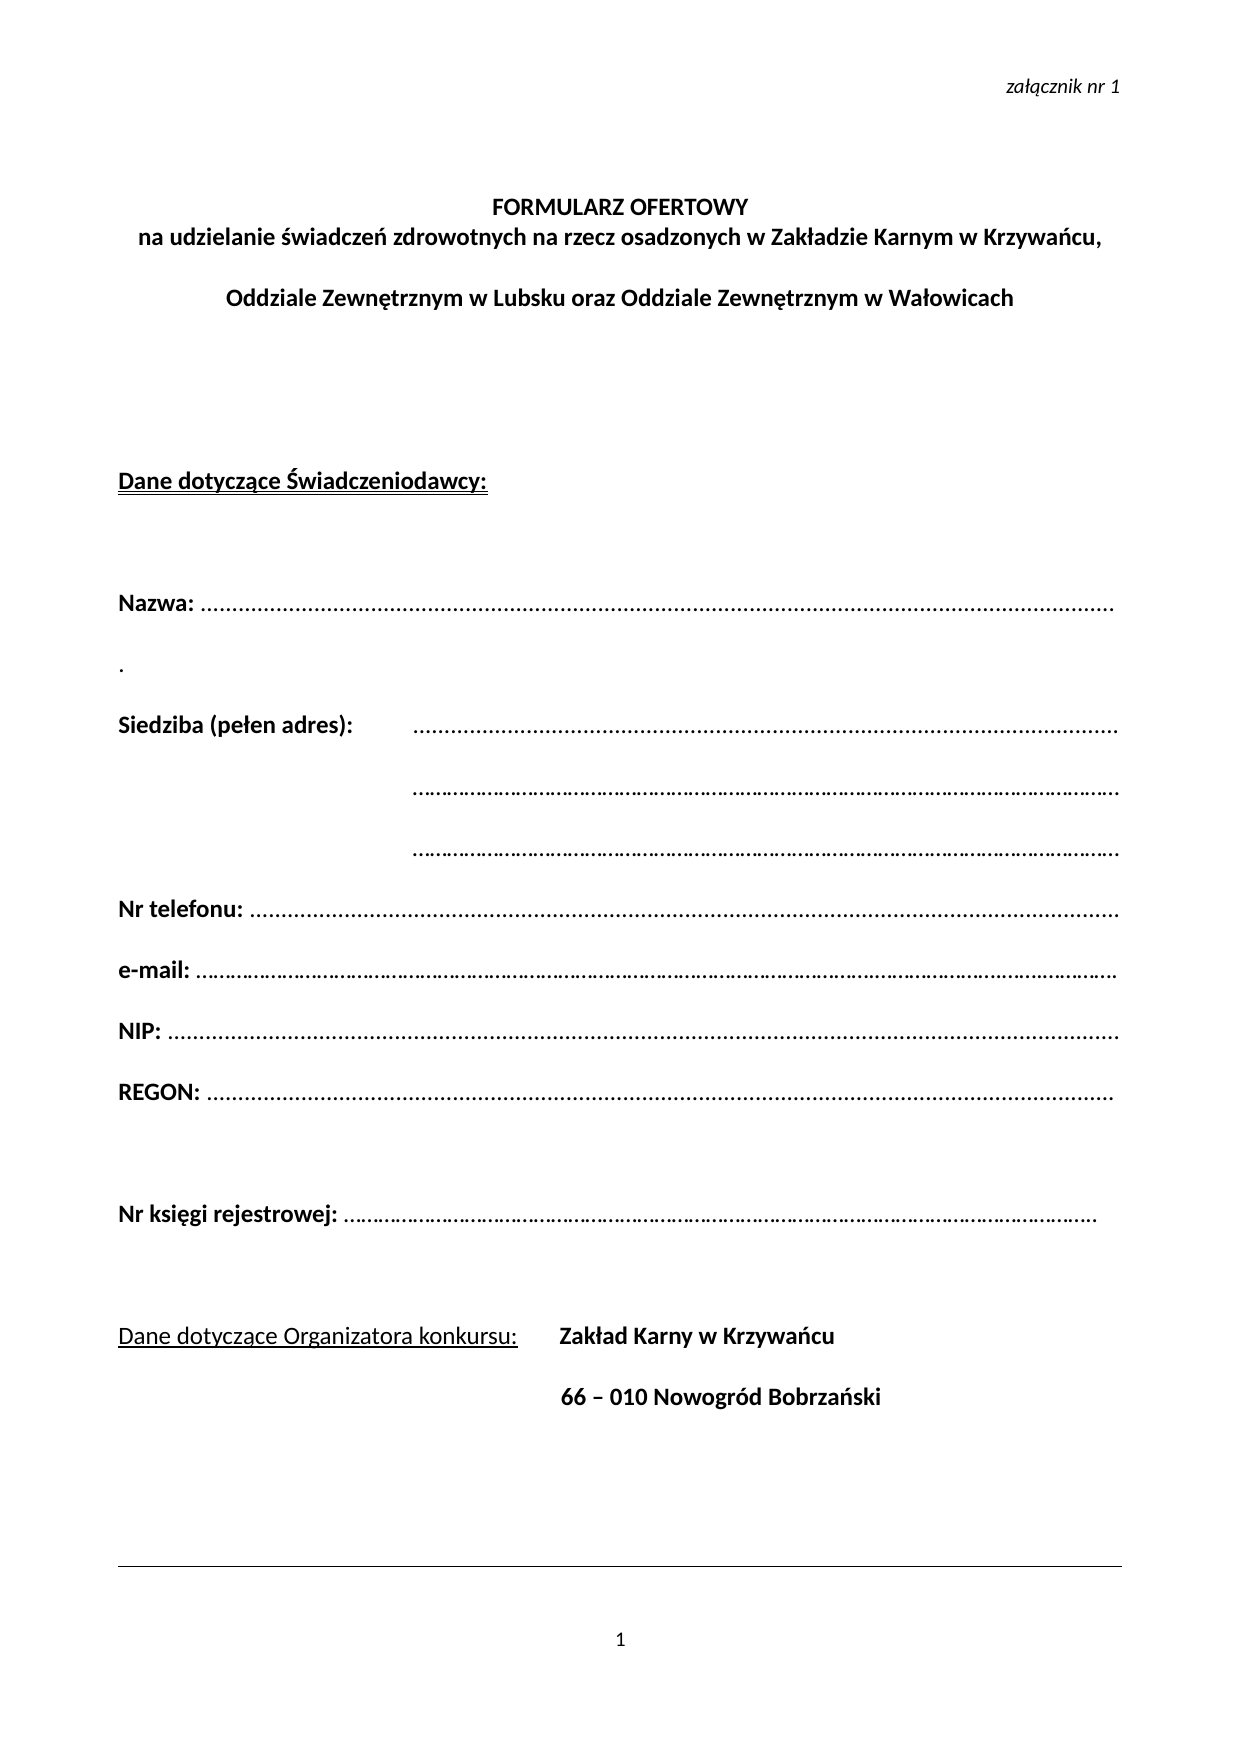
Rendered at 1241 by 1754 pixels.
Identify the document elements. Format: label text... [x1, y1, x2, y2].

text …………………………………………………………………………………………………………… [118, 832, 1122, 862]
subtitle FORMULARZ OFERTOWY [118, 191, 1122, 221]
text na udzielanie świadczeń zdrowotnych na rzecz osadzonych w Zakładzie Karnym w Krzywańcu, Oddziale Zewnętrznym w Lubsku oraz Oddziale Zewnętrznym w Wałowicach [118, 221, 1122, 313]
text załącznik nr 1 [118, 74, 1122, 99]
text e-mail: ……………………………………………………………………………………………………….………………….…….…………. [118, 954, 1122, 984]
text Dane dotyczące Organizatora konkursu: Zakład Karny w Krzywańcu [118, 1320, 1122, 1351]
text …………………………………………………………………………………………………………… [118, 771, 1122, 801]
text Siedziba (pełen adres): ................................................................................................................ [118, 709, 1122, 740]
text Dane dotyczące Świadczeniodawcy: [118, 465, 1122, 496]
text Nr księgi rejestrowej: ………………………………………………………………………………………………………………….. [118, 1198, 1122, 1228]
text 66 – 010 Nowogród Bobrzański [487, 1381, 1122, 1412]
text NIP: ....................................................................................................................................................... REGON: ................................................................................................................................................ [118, 1015, 1122, 1106]
text Nr telefonu: .......................................................................................................................................... [118, 893, 1122, 923]
text Nazwa: .................................................................................................................................................. [118, 587, 1122, 679]
